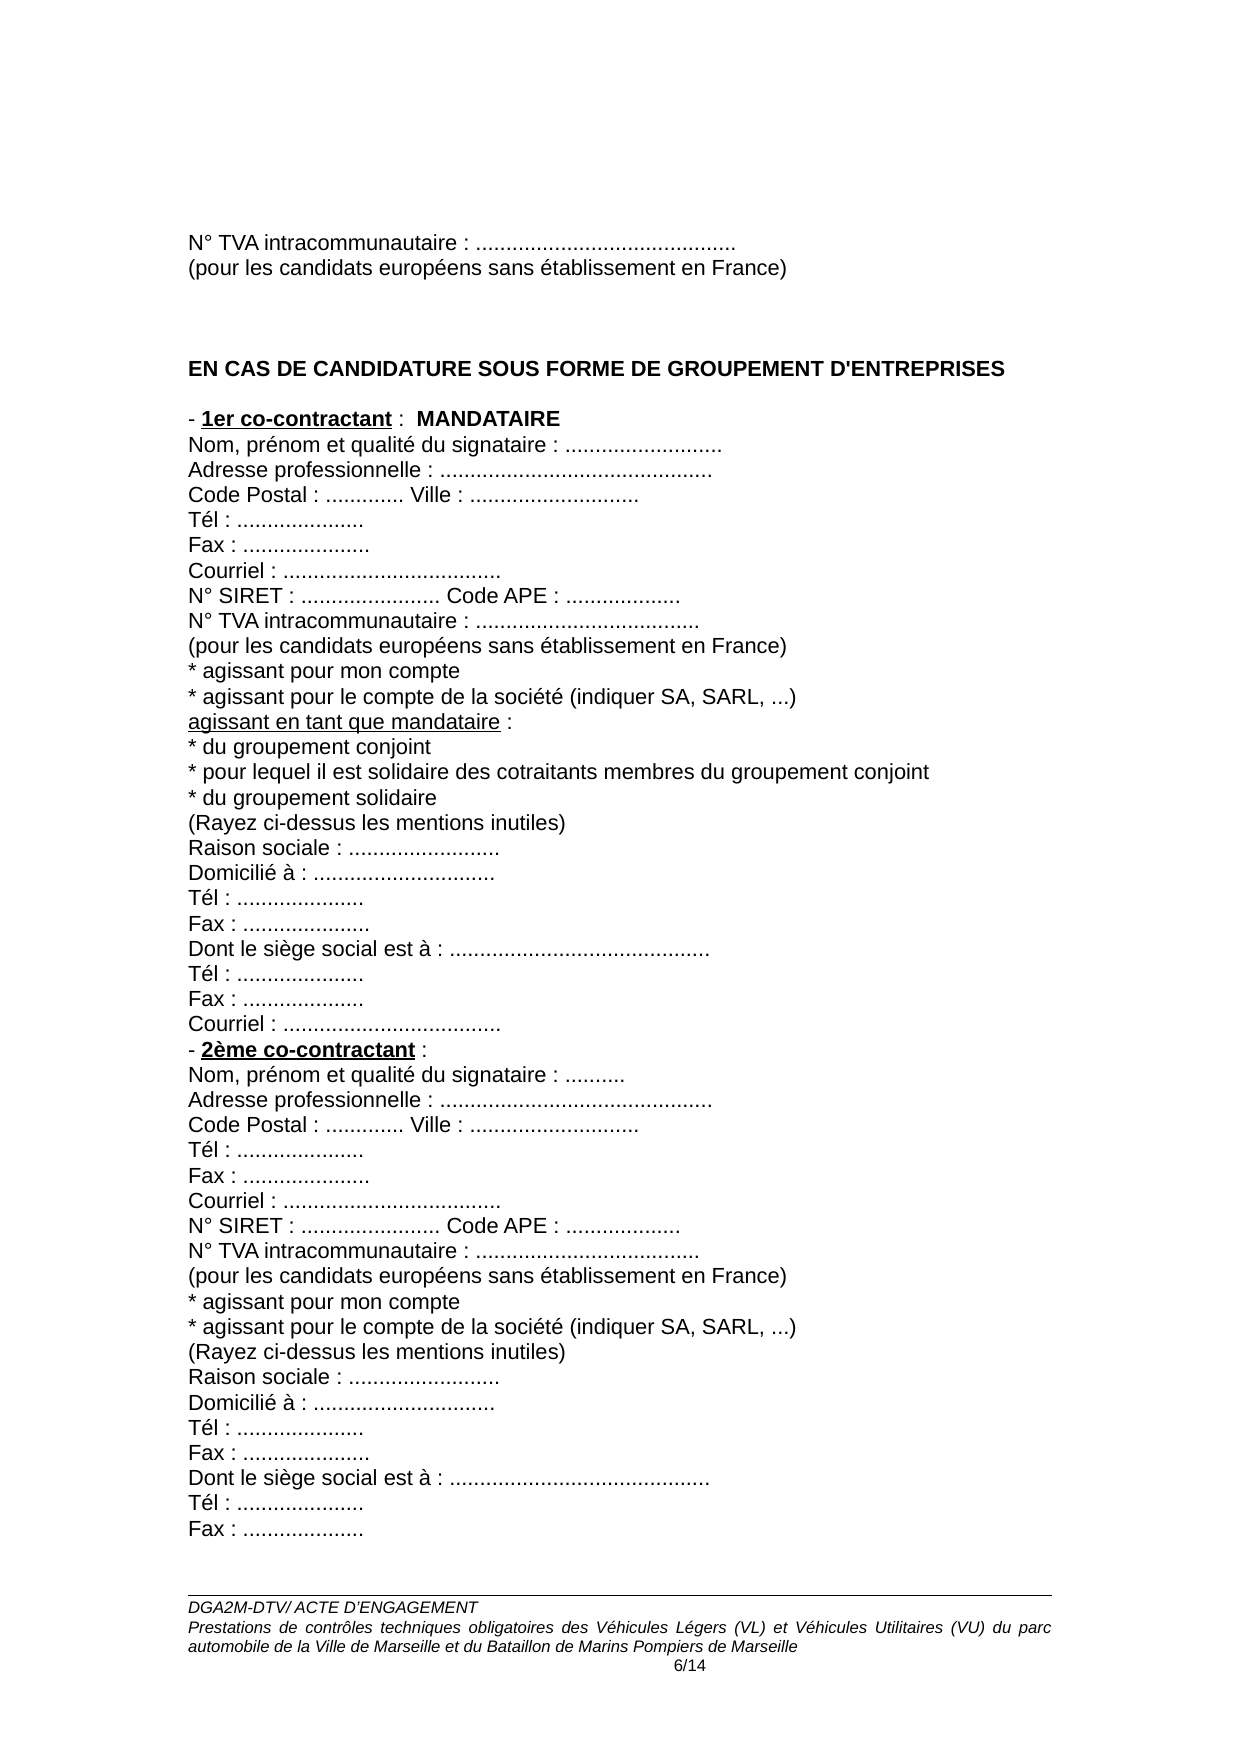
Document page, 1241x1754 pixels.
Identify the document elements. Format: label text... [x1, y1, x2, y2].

text Courriel : .................................... [188, 1188, 1052, 1213]
text Adresse professionnelle : ............................................. [188, 1087, 1052, 1112]
text Tél : ..................... [188, 961, 1052, 986]
text Raison sociale : ......................... [188, 1364, 1052, 1389]
text N° TVA intracommunautaire : ........................................... [188, 230, 1052, 255]
text * agissant pour le compte de la société (indiquer SA, SARL, ...) [188, 1314, 1052, 1339]
text EN CAS DE CANDIDATURE SOUS FORME DE GROUPEMENT D'ENTREPRISES [188, 356, 1052, 381]
text N° TVA intracommunautaire : ..................................... [188, 1238, 1052, 1263]
text N° TVA intracommunautaire : ..................................... [188, 608, 1052, 633]
text - 2ème co-contractant : [188, 1036, 1052, 1062]
text N° SIRET : ....................... Code APE : ................... [188, 583, 1052, 608]
text agissant en tant que mandataire : [188, 709, 1052, 734]
text (pour les candidats européens sans établissement en France) [188, 255, 1052, 280]
text Tél : ..................... [188, 1137, 1052, 1162]
text Fax : ..................... [188, 910, 1052, 936]
text - 1er co-contractant : MANDATAIRE [188, 406, 1052, 431]
text Nom, prénom et qualité du signataire : .......................... [188, 431, 1052, 457]
text * pour lequel il est solidaire des cotraitants membres du groupement conjoint [188, 759, 1052, 784]
text (Rayez ci-dessus les mentions inutiles) [188, 809, 1052, 835]
text (pour les candidats européens sans établissement en France) [188, 1263, 1052, 1288]
text Dont le siège social est à : ........................................... [188, 936, 1052, 961]
text Dont le siège social est à : ........................................... [188, 1465, 1052, 1490]
text Nom, prénom et qualité du signataire : .......... [188, 1062, 1052, 1087]
text N° SIRET : ....................... Code APE : ................... [188, 1213, 1052, 1238]
text (Rayez ci-dessus les mentions inutiles) [188, 1339, 1052, 1364]
text Raison sociale : ......................... [188, 835, 1052, 860]
text Adresse professionnelle : ............................................. [188, 457, 1052, 482]
text Tél : ..................... [188, 885, 1052, 910]
text Fax : ..................... [188, 1440, 1052, 1465]
text Tél : ..................... [188, 1490, 1052, 1515]
text Fax : .................... [188, 986, 1052, 1011]
text Domicilié à : .............................. [188, 860, 1052, 885]
text * du groupement solidaire [188, 784, 1052, 809]
text Fax : .................... [188, 1515, 1052, 1541]
text Fax : ..................... [188, 532, 1052, 557]
text Code Postal : ............. Ville : ............................ [188, 482, 1052, 507]
text Domicilié à : .............................. [188, 1389, 1052, 1414]
text Tél : ..................... [188, 507, 1052, 532]
text Fax : ..................... [188, 1162, 1052, 1188]
text Courriel : .................................... [188, 1011, 1052, 1036]
text Tél : ..................... [188, 1414, 1052, 1440]
text * agissant pour mon compte [188, 1288, 1052, 1314]
text (pour les candidats européens sans établissement en France) [188, 633, 1052, 658]
text Courriel : .................................... [188, 557, 1052, 583]
text * agissant pour le compte de la société (indiquer SA, SARL, ...) [188, 683, 1052, 709]
text * agissant pour mon compte [188, 658, 1052, 683]
text * du groupement conjoint [188, 734, 1052, 759]
text Code Postal : ............. Ville : ............................ [188, 1112, 1052, 1137]
